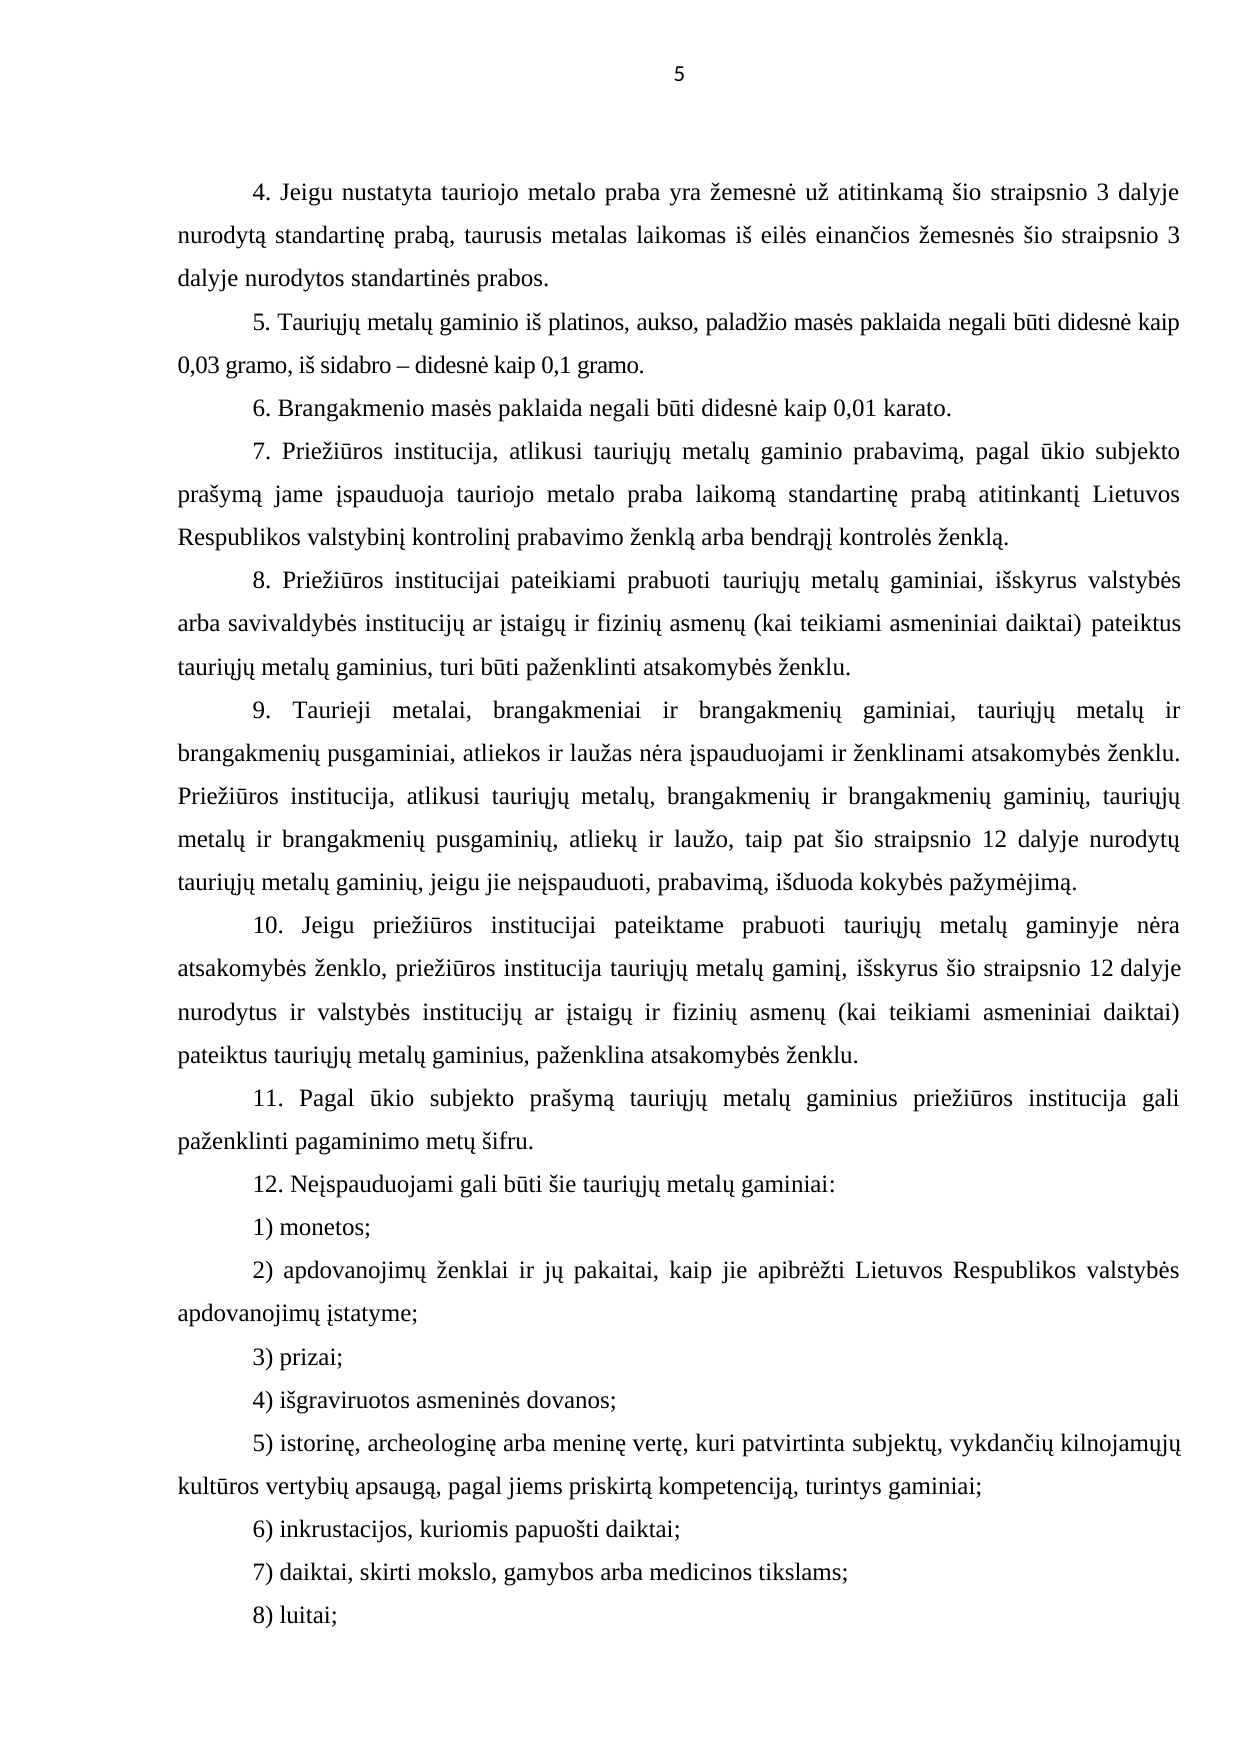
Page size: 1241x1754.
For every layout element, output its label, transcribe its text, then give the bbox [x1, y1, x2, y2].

text 1) monetos; [177, 1212, 1181, 1241]
text 7. Priežiūros institucija, atlikusi tauriųjų metalų gaminio prabavimą, pagal ūkio subjekto prašymą jame įspauduoja tauriojo metalo praba laikomą standartinę prabą atitinkantį Lietuvos Respublikos valstybinį kontrolinį prabavimo ženklą arba bendrąjį kontrolės ženklą. [177, 436, 1181, 551]
text 2) apdovanojimų ženklai ir jų pakaitai, kaip jie apibrėžti Lietuvos Respublikos valstybės apdovanojimų įstatyme; [177, 1255, 1181, 1327]
text 8) luitai; [177, 1600, 1181, 1629]
text 5. Tauriųjų metalų gaminio iš platinos, aukso, paladžio masės paklaida negali būti didesnė kaip 0,03 gramo, iš sidabro – didesnė kaip 0,1 gramo. [177, 307, 1181, 378]
text 11. Pagal ūkio subjekto prašymą tauriųjų metalų gaminius priežiūros institucija gali paženklinti pagaminimo metų šifru. [177, 1083, 1181, 1155]
text 10. Jeigu priežiūros institucijai pateiktame prabuoti tauriųjų metalų gaminyje nėra atsakomybės ženklo, priežiūros institucija tauriųjų metalų gaminį, išskyrus šio straipsnio 12 dalyje nurodytus ir valstybės institucijų ar įstaigų ir fizinių asmenų (kai teikiami asmeniniai daiktai) pateiktus tauriųjų metalų gaminius, paženklina atsakomybės ženklu. [177, 910, 1181, 1068]
text 12. Neįspauduojami gali būti šie tauriųjų metalų gaminiai: [177, 1169, 1181, 1198]
text 7) daiktai, skirti mokslo, gamybos arba medicinos tikslams; [177, 1557, 1181, 1586]
text 8. Priežiūros institucijai pateikiami prabuoti tauriųjų metalų gaminiai, išskyrus valstybės arba savivaldybės institucijų ar įstaigų ir fizinių asmenų (kai teikiami asmeniniai daiktai) pateiktus tauriųjų metalų gaminius, turi būti paženklinti atsakomybės ženklu. [177, 565, 1181, 680]
text 9. Taurieji metalai, brangakmeniai ir brangakmenių gaminiai, tauriųjų metalų ir brangakmenių pusgaminiai, atliekos ir laužas nėra įspauduojami ir ženklinami atsakomybės ženklu. Priežiūros institucija, atlikusi tauriųjų metalų, brangakmenių ir brangakmenių gaminių, tauriųjų metalų ir brangakmenių pusgaminių, atliekų ir laužo, taip pat šio straipsnio 12 dalyje nurodytų tauriųjų metalų gaminių, jeigu jie neįspauduoti, prabavimą, išduoda kokybės pažymėjimą. [177, 695, 1181, 896]
text 3) prizai; [177, 1342, 1181, 1370]
text 4. Jeigu nustatyta tauriojo metalo praba yra žemesnė už atitinkamą šio straipsnio 3 dalyje nurodytą standartinę prabą, taurusis metalas laikomas iš eilės einančios žemesnės šio straipsnio 3 dalyje nurodytos standartinės prabos. [177, 177, 1181, 292]
text 6. Brangakmenio masės paklaida negali būti didesnė kaip 0,01 karato. [177, 393, 1181, 422]
text 5) istorinę, archeologinę arba meninę vertę, kuri patvirtinta subjektų, vykdančių kilnojamųjų kultūros vertybių apsaugą, pagal jiems priskirtą kompetenciją, turintys gaminiai; [177, 1428, 1181, 1500]
text 4) išgraviruotos asmeninės dovanos; [177, 1385, 1181, 1413]
text 6) inkrustacijos, kuriomis papuošti daiktai; [177, 1514, 1181, 1543]
